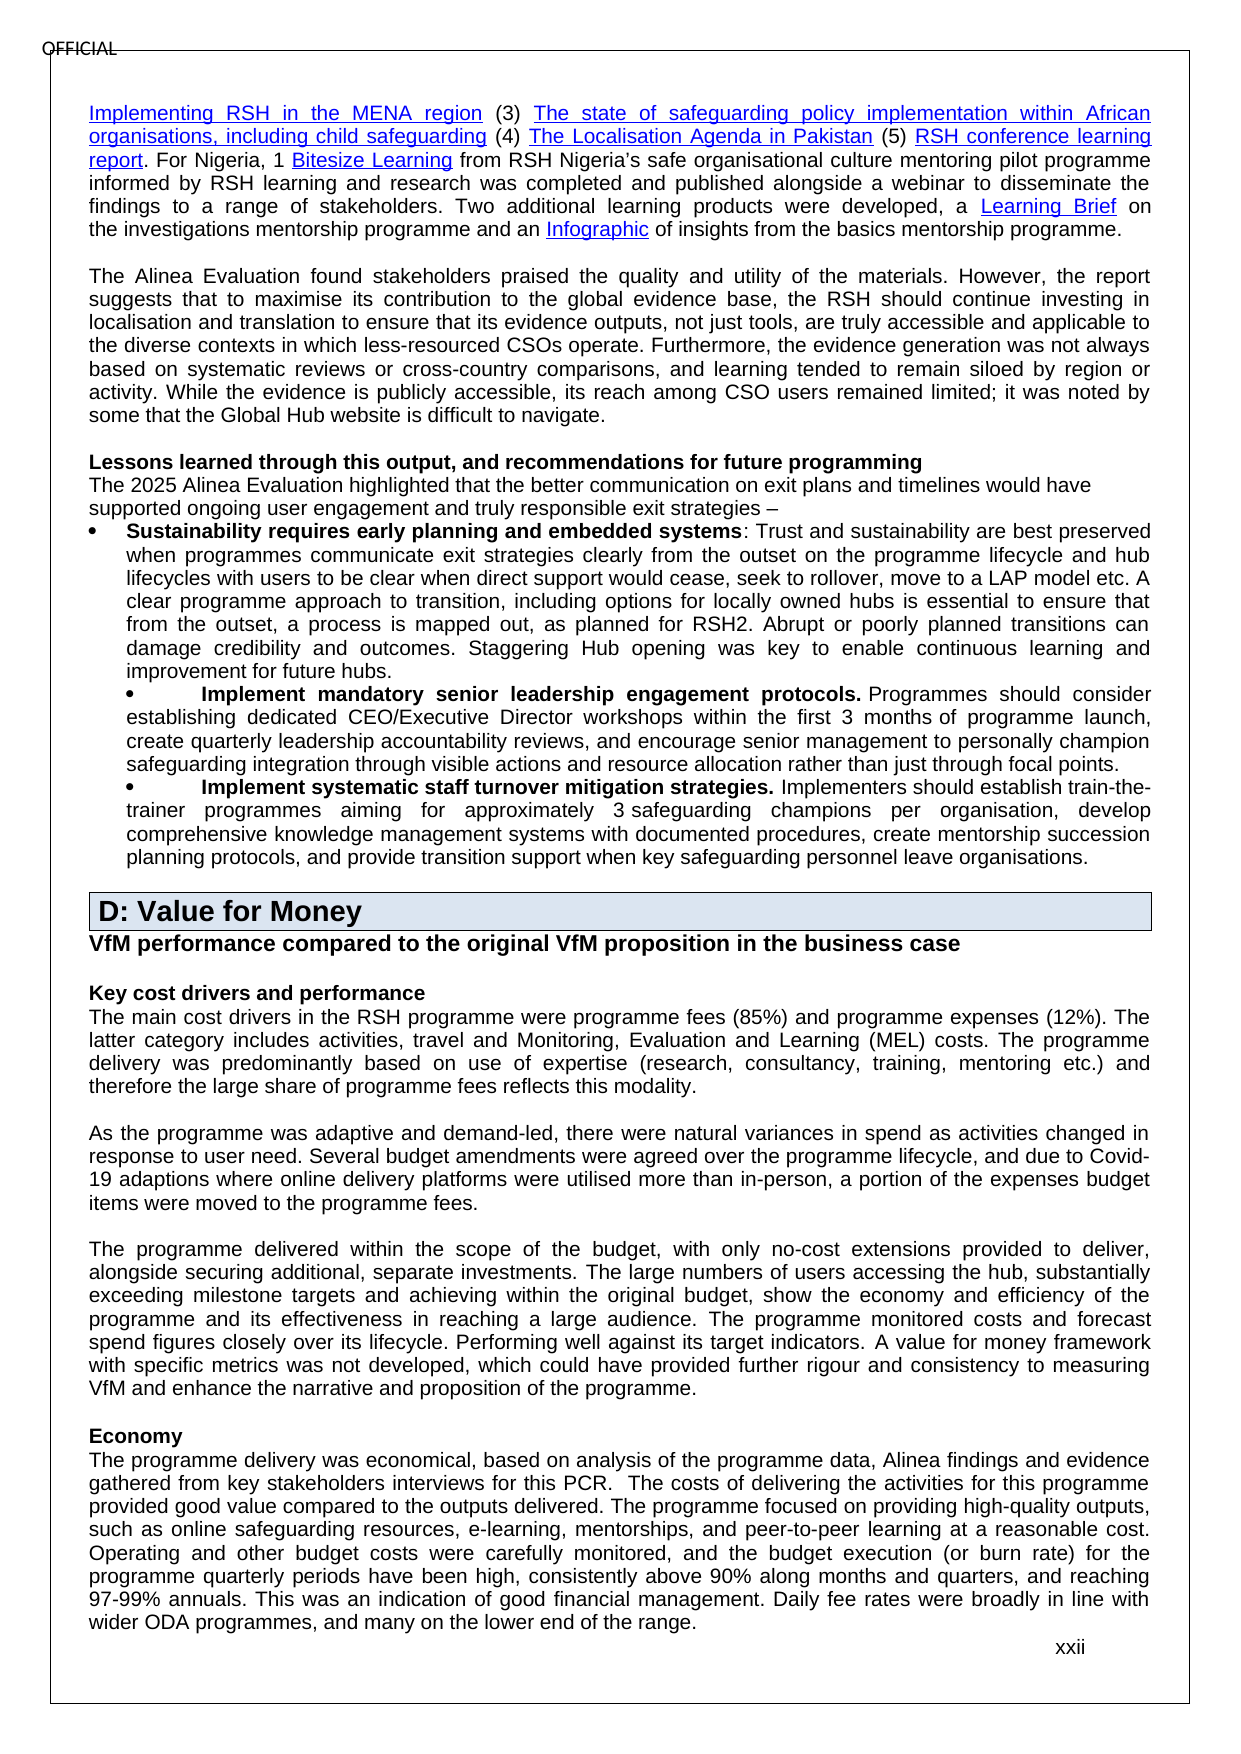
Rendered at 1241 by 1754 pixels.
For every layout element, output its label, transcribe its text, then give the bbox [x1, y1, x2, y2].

text The Alinea Evaluation found stakeholders praised the quality and utility of the materials. However, the report suggests that to maximise its contribution to the global evidence base, the RSH should continue investing in localisation and translation to ensure that its evidence outputs, not just tools, are truly accessible and applicable to the diverse contexts in which less-resourced CSOs operate. Furthermore, the evidence generation was not always based on systematic reviews or cross-country comparisons, and learning tended to remain siloed by region or activity. While the evidence is publicly accessible, its reach among CSO users remained limited; it was noted by some that the Global Hub website is difficult to navigate. [89, 264, 1152, 427]
text The programme delivered within the scope of the budget, with only no-cost extensions provided to deliver, alongside securing additional, separate investments. The large numbers of users accessing the hub, substantially exceeding milestone targets and achieving within the original budget, show the economy and efficiency of the programme and its effectiveness in reaching a large audience. The programme monitored costs and forecast spend figures closely over its lifecycle. Performing well against its target indicators. A value for money framework with specific metrics was not developed, which could have provided further rigour and consistency to measuring VfM and enhance the narrative and proposition of the programme. [89, 1237, 1152, 1400]
list Sustainability requires early planning and embedded systems: Trust and sustainability are best preserved when programmes communicate exit strategies clearly from the outset on the programme lifecycle and hub lifecycles with users to be clear when direct support would cease, seek to rollover, move to a LAP model etc. A clear programme approach to transition, including options for locally owned hubs is essential to ensure that from the outset, a process is mapped out, as planned for RSH2. Abrupt or poorly planned transitions can damage credibility and outcomes. Staggering Hub opening was key to enable continuous learning and improvement for future hubs. [89, 520, 1152, 683]
text Economy The programme delivery was economical, based on analysis of the programme data, Alinea findings and evidence gathered from key stakeholders interviews for this PCR. The costs of delivering the activities for this programme provided good value compared to the outputs delivered. The programme focused on providing high-quality outputs, such as online safeguarding resources, e-learning, mentorships, and peer-to-peer learning at a reasonable cost. Operating and other budget costs were carefully monitored, and the budget execution (or burn rate) for the programme quarterly periods have been high, consistently above 90% along months and quarters, and reaching 97-99% annuals. This was an indication of good financial management. Daily fee rates were broadly in line with wider ODA programmes, and many on the lower end of the range. [89, 1425, 1152, 1634]
text As the programme was adaptive and demand-led, there were natural variances in spend as activities changed in response to user need. Several budget amendments were agreed over the programme lifecycle, and due to Covid-19 adaptions where online delivery platforms were utilised more than in-person, a portion of the expenses budget items were moved to the programme fees. [89, 1121, 1152, 1214]
text The 2025 Alinea Evaluation highlighted that the better communication on exit plans and timelines would have supported ongoing user engagement and truly responsible exit strategies – [89, 473, 1152, 520]
text D: Value for Money [90, 893, 1151, 930]
list Implement systematic staff turnover mitigation strategies. Implementers should establish train-the-trainer programmes aiming for approximately 3 safeguarding champions per organisation, develop comprehensive knowledge management systems with documented procedures, create mentorship succession planning protocols, and provide transition support when key safeguarding personnel leave organisations. [126, 776, 1152, 869]
text The main cost drivers in the RSH programme were programme fees (85%) and programme expenses (12%). The latter category includes activities, travel and Monitoring, Evaluation and Learning (MEL) costs. The programme delivery was predominantly based on use of expertise (research, consultancy, training, mentoring etc.) and therefore the large share of programme fees reflects this modality. [89, 1005, 1152, 1098]
text Lessons learned through this output, and recommendations for future programming [89, 450, 1152, 473]
text Key cost drivers and performance [89, 982, 1152, 1005]
text VfM performance compared to the original VfM proposition in the business case [89, 931, 1152, 956]
text Implementing RSH in the MENA region (3) The state of safeguarding policy implementation within African organisations, including child safeguarding (4) The Localisation Agenda in Pakistan (5) RSH conference learning report. For Nigeria, 1 Bitesize Learning from RSH Nigeria’s safe organisational culture mentoring pilot programme informed by RSH learning and research was completed and published alongside a webinar to disseminate the findings to a range of stakeholders. Two additional learning products were developed, a Learning Brief on the investigations mentorship programme and an Infographic of insights from the basics mentorship programme. [89, 102, 1152, 241]
list Implement mandatory senior leadership engagement protocols. Programmes should consider establishing dedicated CEO/Executive Director workshops within the first 3 months of programme launch, create quarterly leadership accountability reviews, and encourage senior management to personally champion safeguarding integration through visible actions and resource allocation rather than just through focal points. [126, 683, 1152, 776]
